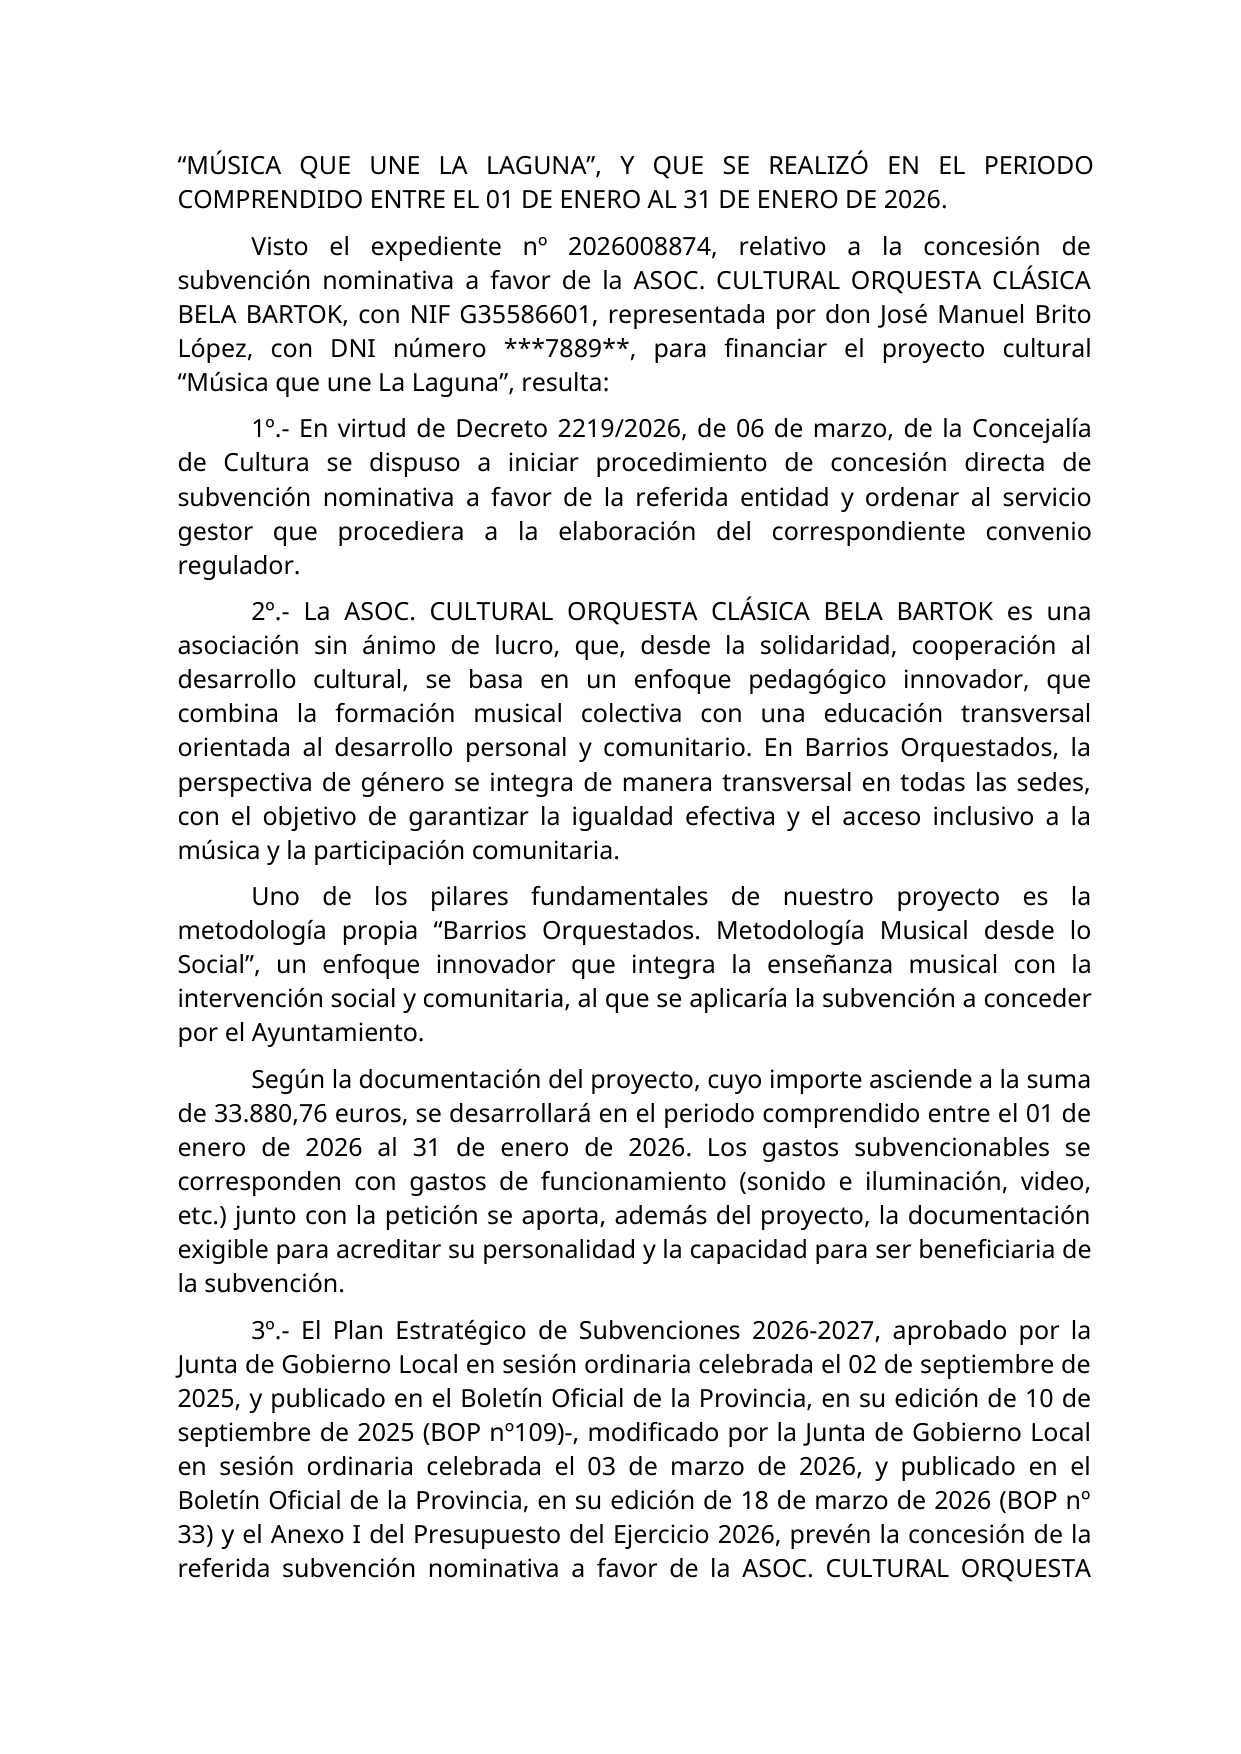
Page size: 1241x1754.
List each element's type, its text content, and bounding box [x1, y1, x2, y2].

text Visto el expediente nº 2026008874, relativo a la concesión de subvención nominativa a favor de la ASOC. CULTURAL ORQUESTA CLÁSICA BELA BARTOK, con NIF G35586601, representada por don José Manuel Brito López, con DNI número ***7889**, para financiar el proyecto cultural “Música que une La Laguna”, resulta: [177, 228, 1093, 398]
text Uno de los pilares fundamentales de nuestro proyecto es la metodología propia “Barrios Orquestados. Metodología Musical desde lo Social”, un enfoque innovador que integra la enseñanza musical con la intervención social y comunitaria, al que se aplicaría la subvención a conceder por el Ayuntamiento. [177, 879, 1093, 1049]
text 2º.- La ASOC. CULTURAL ORQUESTA CLÁSICA BELA BARTOK es una asociación sin ánimo de lucro, que, desde la solidaridad, cooperación al desarrollo cultural, se basa en un enfoque pedagógico innovador, que combina la formación musical colectiva con una educación transversal orientada al desarrollo personal y comunitario. En Barrios Orquestados, la perspectiva de género se integra de manera transversal en todas las sedes, con el objetivo de garantizar la igualdad efectiva y el acceso inclusivo a la música y la participación comunitaria. [177, 594, 1093, 866]
text Según la documentación del proyecto, cuyo importe asciende a la suma de 33.880,76 euros, se desarrollará en el periodo comprendido entre el 01 de enero de 2026 al 31 de enero de 2026. Los gastos subvencionables se corresponden con gastos de funcionamiento (sonido e iluminación, video, etc.) junto con la petición se aporta, además del proyecto, la documentación exigible para acreditar su personalidad y la capacidad para ser beneficiaria de la subvención. [177, 1062, 1093, 1300]
text 3º.- El Plan Estratégico de Subvenciones 2026-2027, aprobado por la Junta de Gobierno Local en sesión ordinaria celebrada el 02 de septiembre de 2025, y publicado en el Boletín Oficial de la Provincia, en su edición de 10 de septiembre de 2025 (BOP nº109)-, modificado por la Junta de Gobierno Local en sesión ordinaria celebrada el 03 de marzo de 2026, y publicado en el Boletín Oficial de la Provincia, en su edición de 18 de marzo de 2026 (BOP nº 33) y el Anexo I del Presupuesto del Ejercicio 2026, prevén la concesión de la referida subvención nominativa a favor de la ASOC. CULTURAL ORQUESTA [177, 1313, 1093, 1585]
text “MÚSICA QUE UNE LA LAGUNA”, Y QUE SE REALIZÓ EN EL PERIODO COMPRENDIDO ENTRE EL 01 DE ENERO AL 31 DE ENERO DE 2026. [177, 148, 1095, 216]
text 1º.- En virtud de Decreto 2219/2026, de 06 de marzo, de la Concejalía de Cultura se dispuso a iniciar procedimiento de concesión directa de subvención nominativa a favor de la referida entidad y ordenar al servicio gestor que procediera a la elaboración del correspondiente convenio regulador. [177, 411, 1093, 581]
